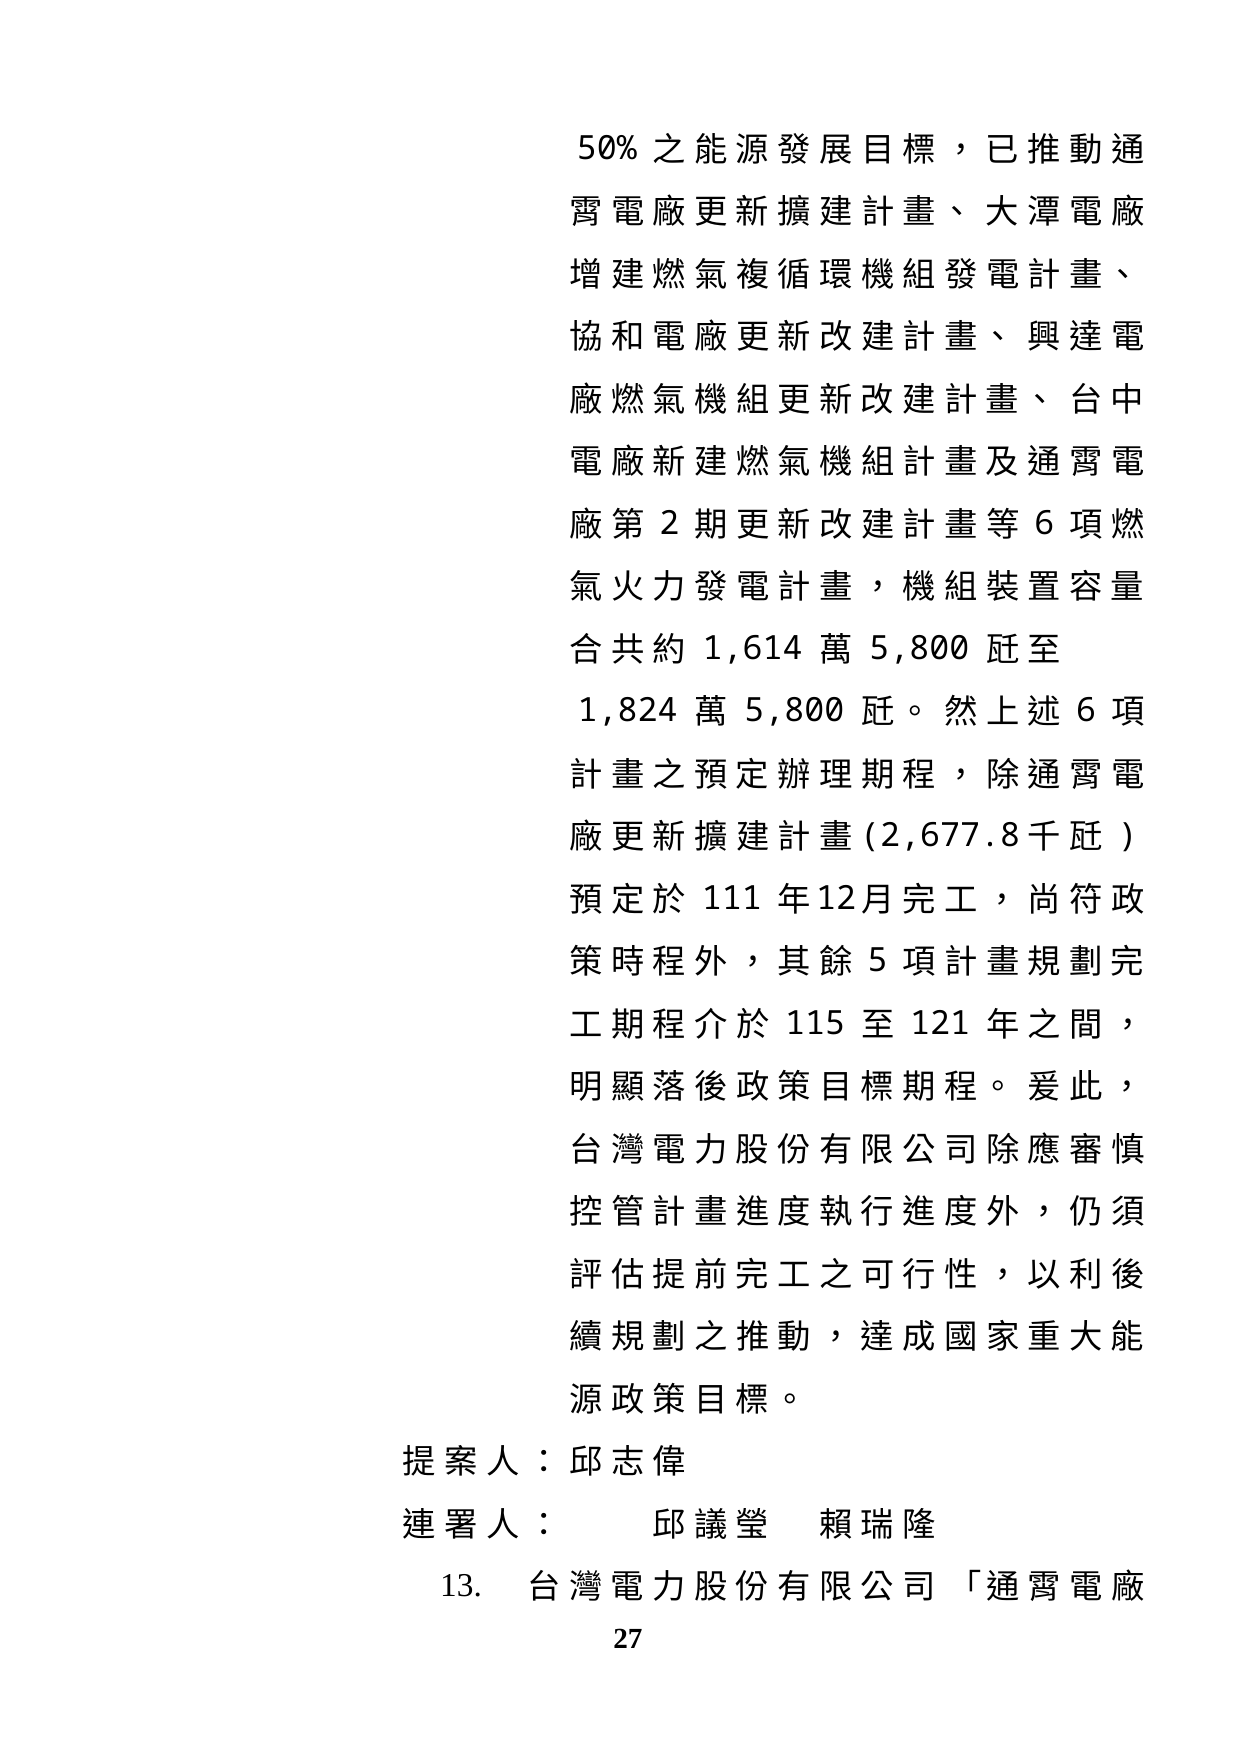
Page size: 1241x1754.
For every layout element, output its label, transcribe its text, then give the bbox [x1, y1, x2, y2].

list 台灣電力股份有限公司「通霄電廠 [437, 1542, 1148, 1605]
text 提案人：邱志偉 [384, 1417, 1044, 1480]
text 連署人： 邱議瑩 賴瑞隆 [384, 1480, 1044, 1542]
list 50%之能源發展目標，已推動通霄電廠更新擴建計畫、大潭電廠增建燃氣複循環機組發電計畫、協和電廠更新改建計畫、興達電廠燃氣機組更新改建計畫、台中電廠新建燃氣機組計畫及通霄電廠第2期更新改建計畫等6項燃氣火力發電計畫，機組裝置容量合共約1,614萬5,800瓩至1,824萬5,800瓩。然上述6項計畫之預定辦理期程，除通霄電廠更新擴建計畫(2,677.8千瓩)預定於111年12月完工，尚符政策時程外，其餘5項計畫規劃完工期程介於115至121年之間，明顯落後政策目標期程。爰此，台灣電力股份有限公司除應審慎控管計畫進度執行進度外，仍須評估提前完工之可行性，以利後續規劃之推動，達成國家重大能源政策目標。 [437, 105, 1148, 1417]
